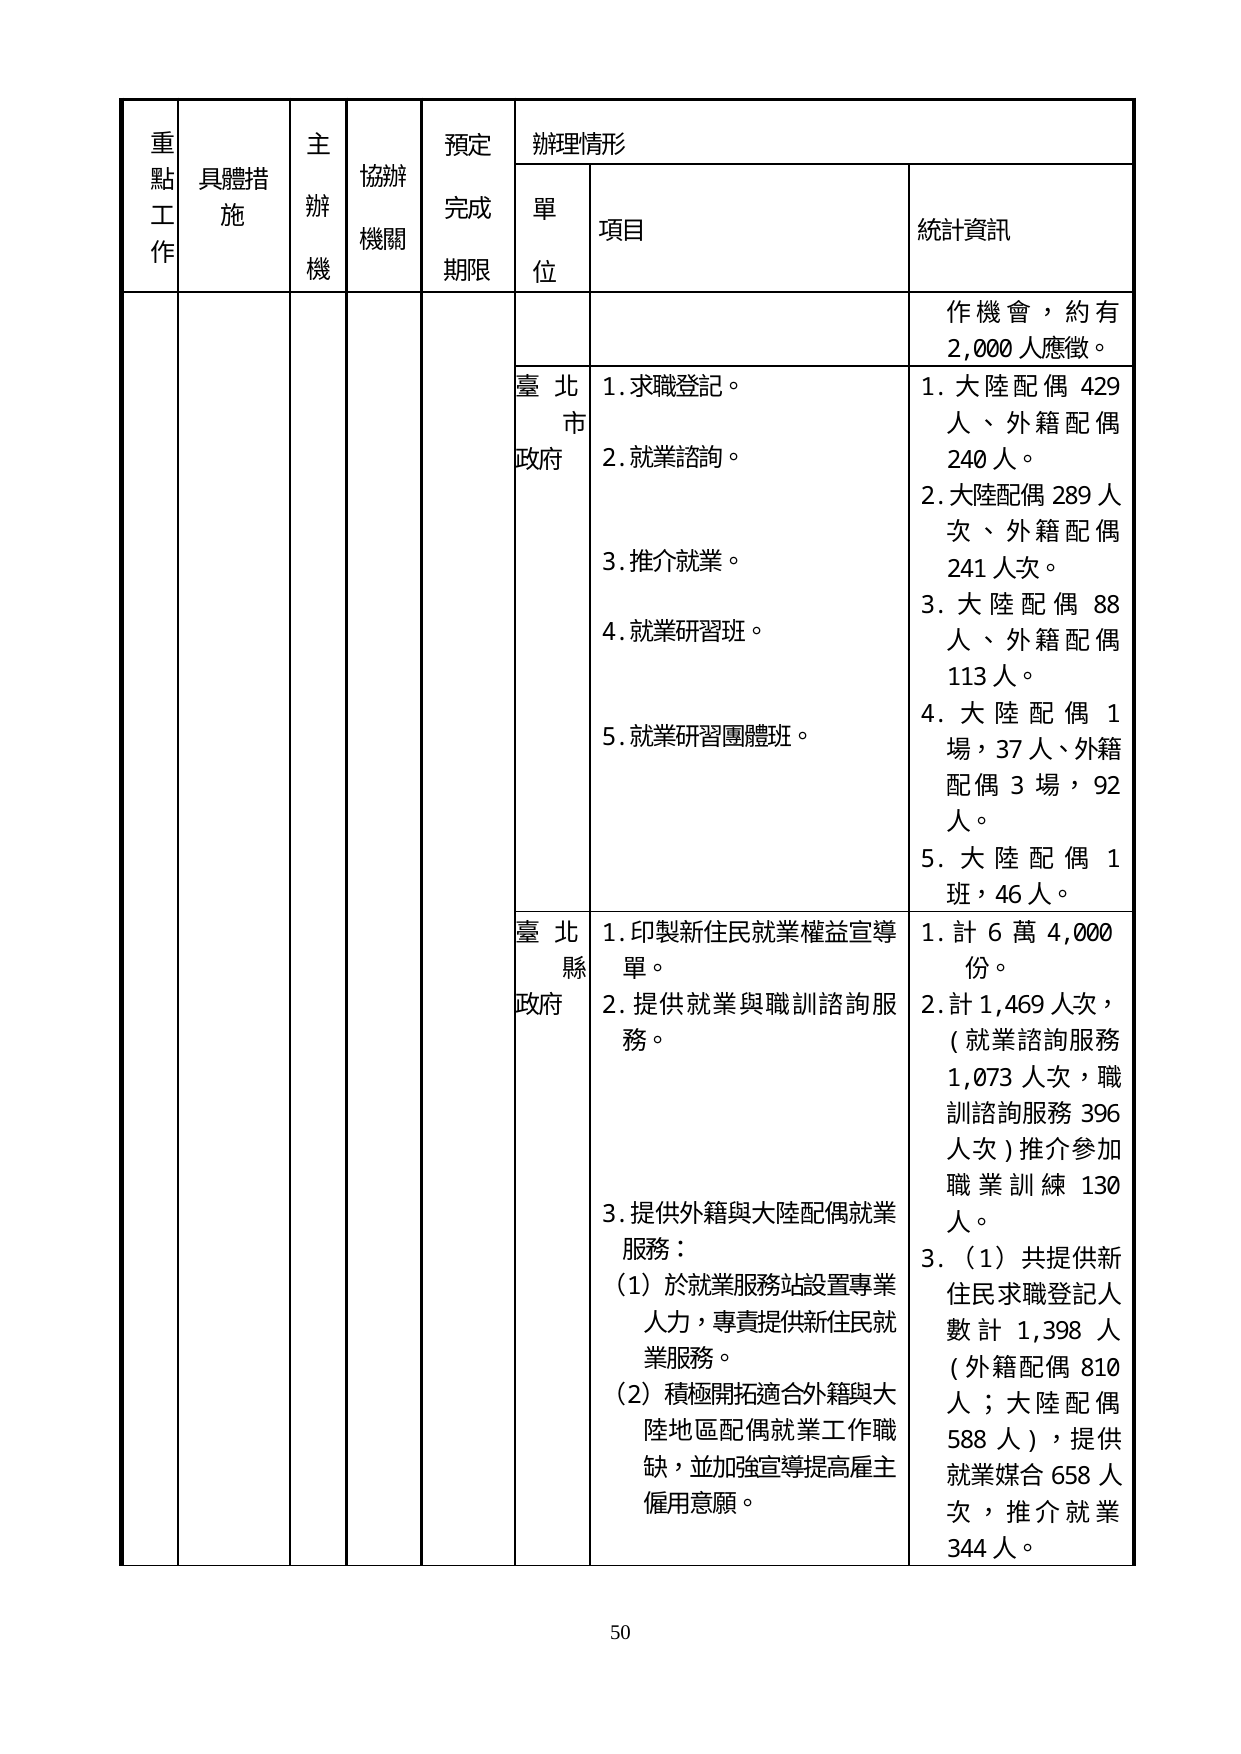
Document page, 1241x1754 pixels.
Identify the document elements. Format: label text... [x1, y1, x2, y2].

table_cell 勞委會 [291, 293, 345, 1564]
table_cell 1.求職登記。 2.就業諮詢。 3.推介就業。 4.就業研習班。 5.就業研習團體班。 [591, 367, 908, 911]
table_cell [591, 293, 908, 365]
table_header 辦理情形 [516, 101, 1132, 163]
table_header 重點工作 [124, 101, 177, 291]
table_cell 項目 [591, 165, 908, 291]
table_cell 臺北市 政府 [516, 367, 589, 911]
table_cell [124, 293, 177, 1564]
table_cell [348, 293, 420, 1564]
table_header 具體措施 [179, 101, 289, 291]
table_cell 作機會，約有2,000人應徵。 [910, 293, 1132, 365]
table_cell [179, 293, 289, 1564]
table_cell 1.印製新住民就業權益宣導單。 2.提供就業與職訓諮詢服務。 3.提供外籍與大陸配偶就業服務： （1）於就業服務站設置專業人力，專責提供新住民就業服務。 （2）積極開拓適合外籍與大陸地區配偶就業工作職缺，並加強宣導提高雇主僱用意願。 [591, 912, 908, 1564]
table_cell 單位 [516, 165, 589, 291]
table_cell 統計資訊 [910, 165, 1132, 291]
table_header 協辦 機關 [348, 101, 420, 291]
table_cell 臺北縣 政府 [516, 912, 589, 1564]
table_cell [423, 293, 514, 1564]
table_header 主辦 機關 [291, 101, 345, 291]
table_cell 1.大陸配偶429人、外籍配偶240人。 2.大陸配偶289人次、外籍配偶241人次。 3.大陸配偶88人、外籍配偶113人。 4.大陸配偶1場，37人、外籍配偶3場，92人。 5.大陸配偶1班，46人。 [910, 367, 1132, 911]
table_header 預定完成期限 [423, 101, 514, 291]
table_cell 1.計6萬4,000份。 2.計1,469人次，(就業諮詢服務1,073人次，職訓諮詢服務396人次)推介參加職業訓練130人。 3.（1）共提供新住民求職登記人數計1,398人(外籍配偶810人；大陸配偶588人)，提供就業媒合658人次，推介就業344人。 [910, 912, 1132, 1564]
table_cell [516, 293, 589, 365]
